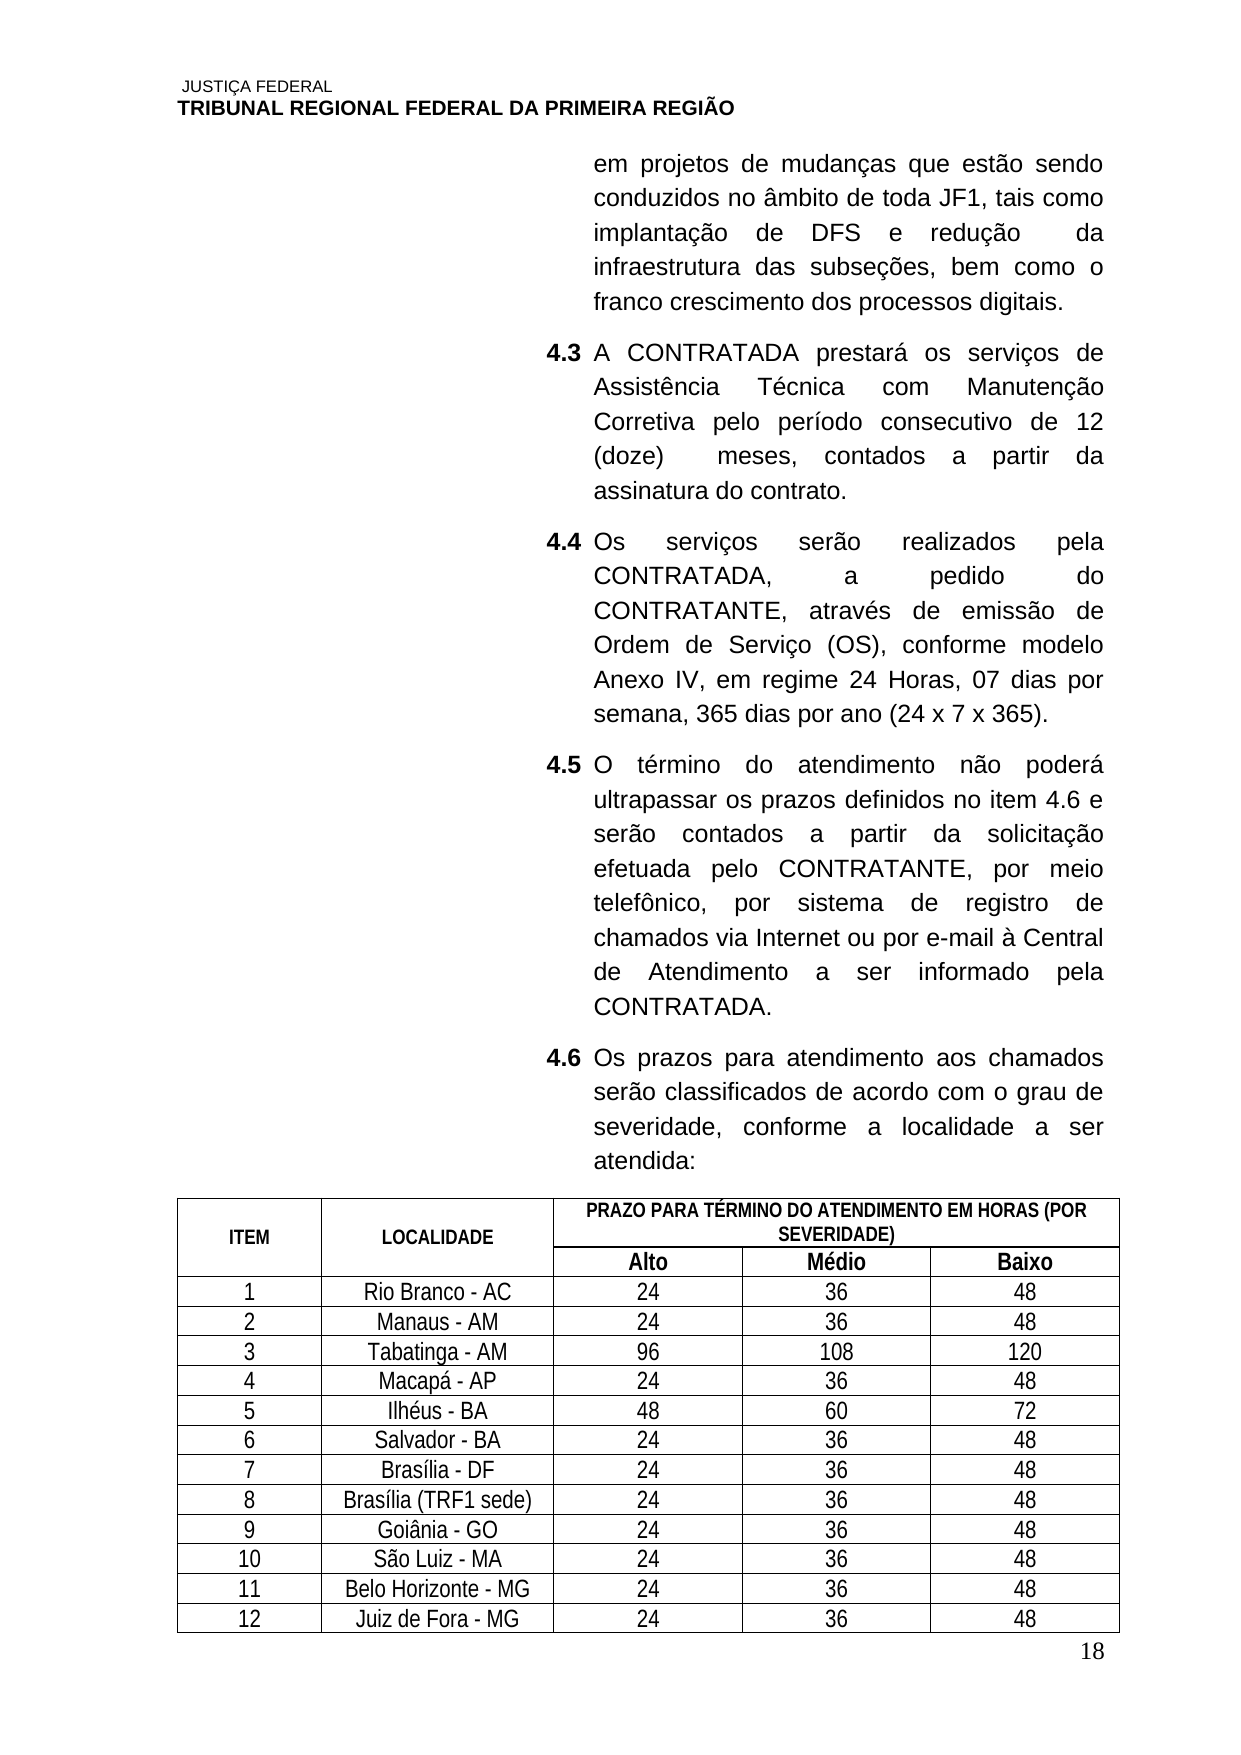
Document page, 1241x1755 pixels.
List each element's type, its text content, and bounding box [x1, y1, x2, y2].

table_cell 48 [931, 1544, 1119, 1573]
table_cell Tabatinga - AM [322, 1336, 443, 1365]
table_cell 108 [743, 1349, 930, 1365]
table_cell Belo Horizonte - MG [322, 1574, 553, 1603]
list Os serviços serão realizados pela CONTRATADA, a pedido do CONTRATANTE, através de emissão de Ordem de Serviço (OS), conforme modelo Anexo IV, em regime 24 Horas, 07 dias por semana, 365 dias por ano (24 x 7 x 365). [546, 527, 1104, 728]
table_cell 48 [931, 1455, 1119, 1484]
table_cell 7 [178, 1455, 321, 1484]
table_cell Salvador - BA [322, 1426, 553, 1454]
table_cell 12 [178, 1604, 321, 1632]
table_cell 48 [931, 1366, 1119, 1395]
table_cell Brasília - DF [322, 1455, 553, 1484]
table_cell 24 [554, 1604, 742, 1632]
table_cell 24 [554, 1366, 742, 1395]
table_cell 36 [743, 1544, 930, 1573]
list A CONTRATADA prestará os serviços de Assistência Técnica com Manutenção Corretiva pelo período consecutivo de 12 (doze) meses, contados a partir da assinatura do contrato. [546, 338, 1104, 504]
table_cell 24 [554, 1544, 742, 1573]
table_cell 11 [178, 1574, 321, 1603]
table_cell 72 [931, 1396, 1119, 1424]
table_cell Ilhéus - BA [322, 1396, 553, 1424]
table_cell 24 [554, 1485, 742, 1513]
table_cell 24 [554, 1455, 742, 1484]
table_cell 48 [931, 1485, 1119, 1513]
list em projetos de mudanças que estão sendo conduzidos no âmbito de toda JF1, tais como implantação de DFS e redução da infraestrutura das subseções, bem como o franco crescimento dos processos digitais. [546, 149, 1104, 315]
list O término do atendimento não poderá ultrapassar os prazos definidos no item 4.6 e serão contados a partir da solicitação efetuada pelo CONTRATANTE, por meio telefônico, por sistema de registro de chamados via Internet ou por e-mail à Central de Atendimento a ser informado pela CONTRATADA. [1014, 750, 1104, 1020]
table_cell 48 [931, 1574, 1119, 1603]
table_cell 36 [743, 1485, 930, 1513]
table_cell 36 [743, 1604, 930, 1632]
table_cell Brasília (TRF1 sede) [322, 1485, 553, 1513]
table_cell 48 [554, 1396, 742, 1424]
table_cell 120 [931, 1336, 1119, 1365]
table_cell 5 [178, 1396, 321, 1424]
table_cell Manaus - AM [322, 1307, 337, 1335]
table_cell Macapá - AP [322, 1366, 553, 1395]
table_cell 24 [554, 1574, 742, 1603]
table_cell Baixo [1014, 1248, 1119, 1276]
table_cell Goiânia - GO [322, 1515, 553, 1543]
table_header ITEM [178, 1199, 321, 1276]
table_cell 60 [743, 1396, 930, 1424]
table_cell Tabatinga - AM [443, 1349, 553, 1365]
table_header PRAZO PARA TÉRMINO DO ATENDIMENTO EM HORAS (POR SEVERIDADE) [1014, 1199, 1119, 1246]
table_cell 9 [178, 1515, 321, 1543]
table_cell 1 [178, 1277, 321, 1306]
table_cell 6 [178, 1426, 321, 1454]
table_cell 48 [931, 1426, 1119, 1454]
table_cell 10 [178, 1544, 321, 1573]
table_cell 48 [931, 1604, 1119, 1632]
table_cell Juiz de Fora - MG [322, 1604, 553, 1632]
table_cell 36 [743, 1455, 930, 1484]
table_cell 36 [743, 1426, 930, 1454]
table_header LOCALIDADE [322, 1199, 337, 1276]
table_cell 24 [554, 1426, 742, 1454]
table_cell 48 [1014, 1277, 1119, 1306]
table_cell 48 [1014, 1307, 1119, 1335]
table_cell 8 [178, 1485, 321, 1513]
table_cell 36 [743, 1366, 930, 1395]
table_cell 96 [554, 1349, 742, 1365]
table_cell 24 [554, 1515, 742, 1543]
table_cell Rio Branco - AC [322, 1277, 337, 1306]
table_cell 36 [743, 1515, 930, 1543]
table_cell 3 [178, 1336, 321, 1365]
table_cell 48 [931, 1515, 1119, 1543]
list Os prazos para atendimento aos chamados serão classificados de acordo com o grau de severidade, conforme a localidade a ser atendida: [1014, 1043, 1104, 1175]
table_cell São Luiz - MA [322, 1544, 553, 1573]
table_cell 2 [178, 1307, 321, 1335]
table_cell 4 [178, 1366, 321, 1395]
table_cell 36 [743, 1574, 930, 1603]
